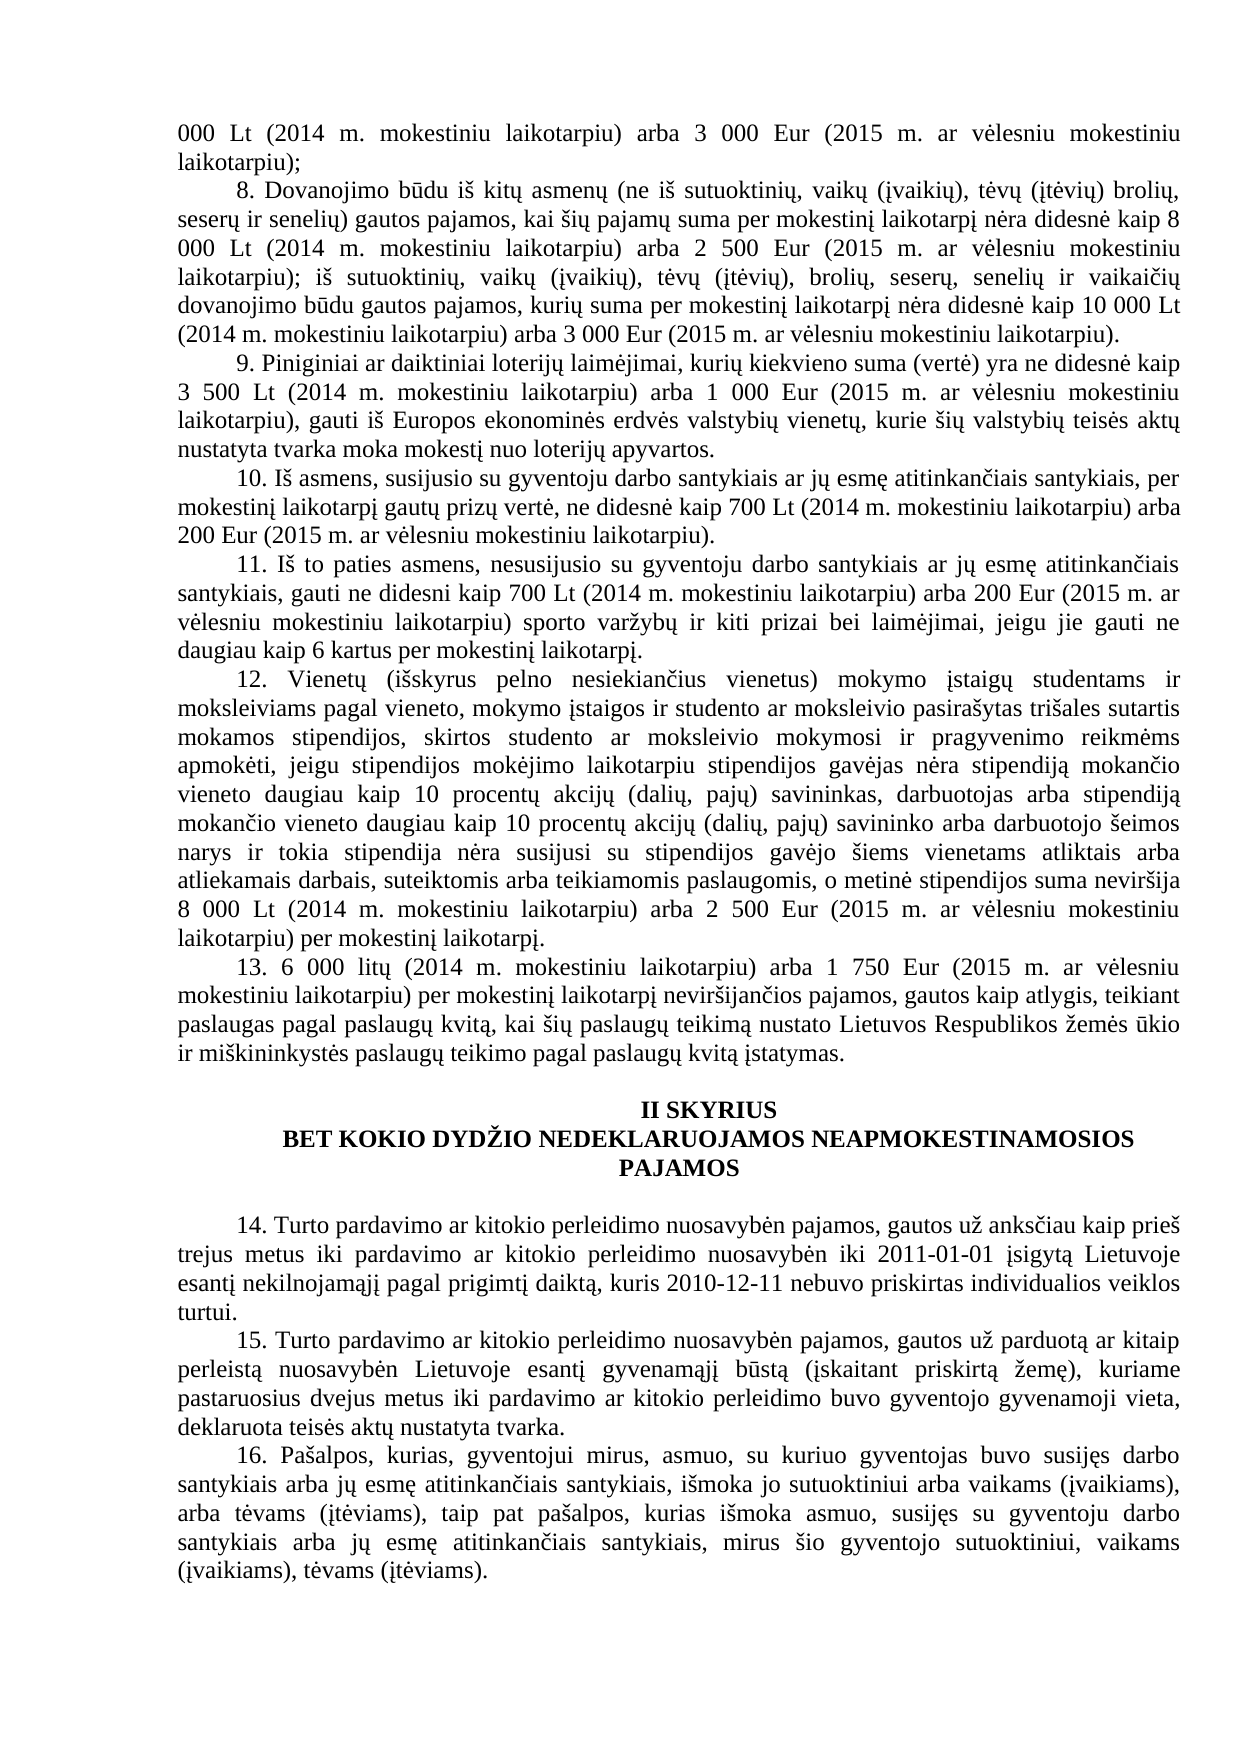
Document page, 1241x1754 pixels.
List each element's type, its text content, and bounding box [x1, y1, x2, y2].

text II SKYRIUS [177, 1096, 1181, 1124]
text 8. Dovanojimo būdu iš kitų asmenų (ne iš sutuoktinių, vaikų (įvaikių), tėvų (įtėvių) brolių, seserų ir senelių) gautos pajamos, kai šių pajamų suma per mokestinį laikotarpį nėra didesnė kaip 8 000 Lt (2014 m. mokestiniu laikotarpiu) arba 2 500 Eur (2015 m. ar vėlesniu mokestiniu laikotarpiu); iš sutuoktinių, vaikų (įvaikių), tėvų (įtėvių), brolių, seserų, senelių ir vaikaičių dovanojimo būdu gautos pajamos, kurių suma per mokestinį laikotarpį nėra didesnė kaip 10 000 Lt (2014 m. mokestiniu laikotarpiu) arba 3 000 Eur (2015 m. ar vėlesniu mokestiniu laikotarpiu). [177, 176, 1181, 348]
text BET KOKIO DYDŽIO NEDEKLARUOJAMOS NEAPMOKESTINAMOSIOS PAJAMOS [177, 1124, 1181, 1182]
text 13. 6 000 litų (2014 m. mokestiniu laikotarpiu) arba 1 750 Eur (2015 m. ar vėlesniu mokestiniu laikotarpiu) per mokestinį laikotarpį neviršijančios pajamos, gautos kaip atlygis, teikiant paslaugas pagal paslaugų kvitą, kai šių paslaugų teikimą nustato Lietuvos Respublikos žemės ūkio ir miškininkystės paslaugų teikimo pagal paslaugų kvitą įstatymas. [177, 952, 1181, 1067]
text 10. Iš asmens, susijusio su gyventoju darbo santykiais ar jų esmę atitinkančiais santykiais, per mokestinį laikotarpį gautų prizų vertė, ne didesnė kaip 700 Lt (2014 m. mokestiniu laikotarpiu) arba 200 Eur (2015 m. ar vėlesniu mokestiniu laikotarpiu). [177, 463, 1181, 549]
text 11. Iš to paties asmens, nesusijusio su gyventoju darbo santykiais ar jų esmę atitinkančiais santykiais, gauti ne didesni kaip 700 Lt (2014 m. mokestiniu laikotarpiu) arba 200 Eur (2015 m. ar vėlesniu mokestiniu laikotarpiu) sporto varžybų ir kiti prizai bei laimėjimai, jeigu jie gauti ne daugiau kaip 6 kartus per mokestinį laikotarpį. [177, 549, 1181, 664]
text 000 Lt (2014 m. mokestiniu laikotarpiu) arba 3 000 Eur (2015 m. ar vėlesniu mokestiniu laikotarpiu); [177, 118, 1181, 176]
text 15. Turto pardavimo ar kitokio perleidimo nuosavybėn pajamos, gautos už parduotą ar kitaip perleistą nuosavybėn Lietuvoje esantį gyvenamąjį būstą (įskaitant priskirtą žemę), kuriame pastaruosius dvejus metus iki pardavimo ar kitokio perleidimo buvo gyventojo gyvenamoji vieta, deklaruota teisės aktų nustatyta tvarka. [177, 1326, 1181, 1441]
text 14. Turto pardavimo ar kitokio perleidimo nuosavybėn pajamos, gautos už anksčiau kaip prieš trejus metus iki pardavimo ar kitokio perleidimo nuosavybėn iki 2011-01-01 įsigytą Lietuvoje esantį nekilnojamąjį pagal prigimtį daiktą, kuris 2010-12-11 nebuvo priskirtas individualios veiklos turtui. [177, 1211, 1181, 1326]
text 16. Pašalpos, kurias, gyventojui mirus, asmuo, su kuriuo gyventojas buvo susijęs darbo santykiais arba jų esmę atitinkančiais santykiais, išmoka jo sutuoktiniui arba vaikams (įvaikiams), arba tėvams (įtėviams), taip pat pašalpos, kurias išmoka asmuo, susijęs su gyventoju darbo santykiais arba jų esmę atitinkančiais santykiais, mirus šio gyventojo sutuoktiniui, vaikams (įvaikiams), tėvams (įtėviams). [177, 1441, 1181, 1584]
text 9. Piniginiai ar daiktiniai loterijų laimėjimai, kurių kiekvieno suma (vertė) yra ne didesnė kaip 3 500 Lt (2014 m. mokestiniu laikotarpiu) arba 1 000 Eur (2015 m. ar vėlesniu mokestiniu laikotarpiu), gauti iš Europos ekonominės erdvės valstybių vienetų, kurie šių valstybių teisės aktų nustatyta tvarka moka mokestį nuo loterijų apyvartos. [177, 348, 1181, 463]
text 12. Vienetų (išskyrus pelno nesiekiančius vienetus) mokymo įstaigų studentams ir moksleiviams pagal vieneto, mokymo įstaigos ir studento ar moksleivio pasirašytas trišales sutartis mokamos stipendijos, skirtos studento ar moksleivio mokymosi ir pragyvenimo reikmėms apmokėti, jeigu stipendijos mokėjimo laikotarpiu stipendijos gavėjas nėra stipendiją mokančio vieneto daugiau kaip 10 procentų akcijų (dalių, pajų) savininkas, darbuotojas arba stipendiją mokančio vieneto daugiau kaip 10 procentų akcijų (dalių, pajų) savininko arba darbuotojo šeimos narys ir tokia stipendija nėra susijusi su stipendijos gavėjo šiems vienetams atliktais arba atliekamais darbais, suteiktomis arba teikiamomis paslaugomis, o metinė stipendijos suma neviršija 8 000 Lt (2014 m. mokestiniu laikotarpiu) arba 2 500 Eur (2015 m. ar vėlesniu mokestiniu laikotarpiu) per mokestinį laikotarpį. [177, 664, 1181, 952]
